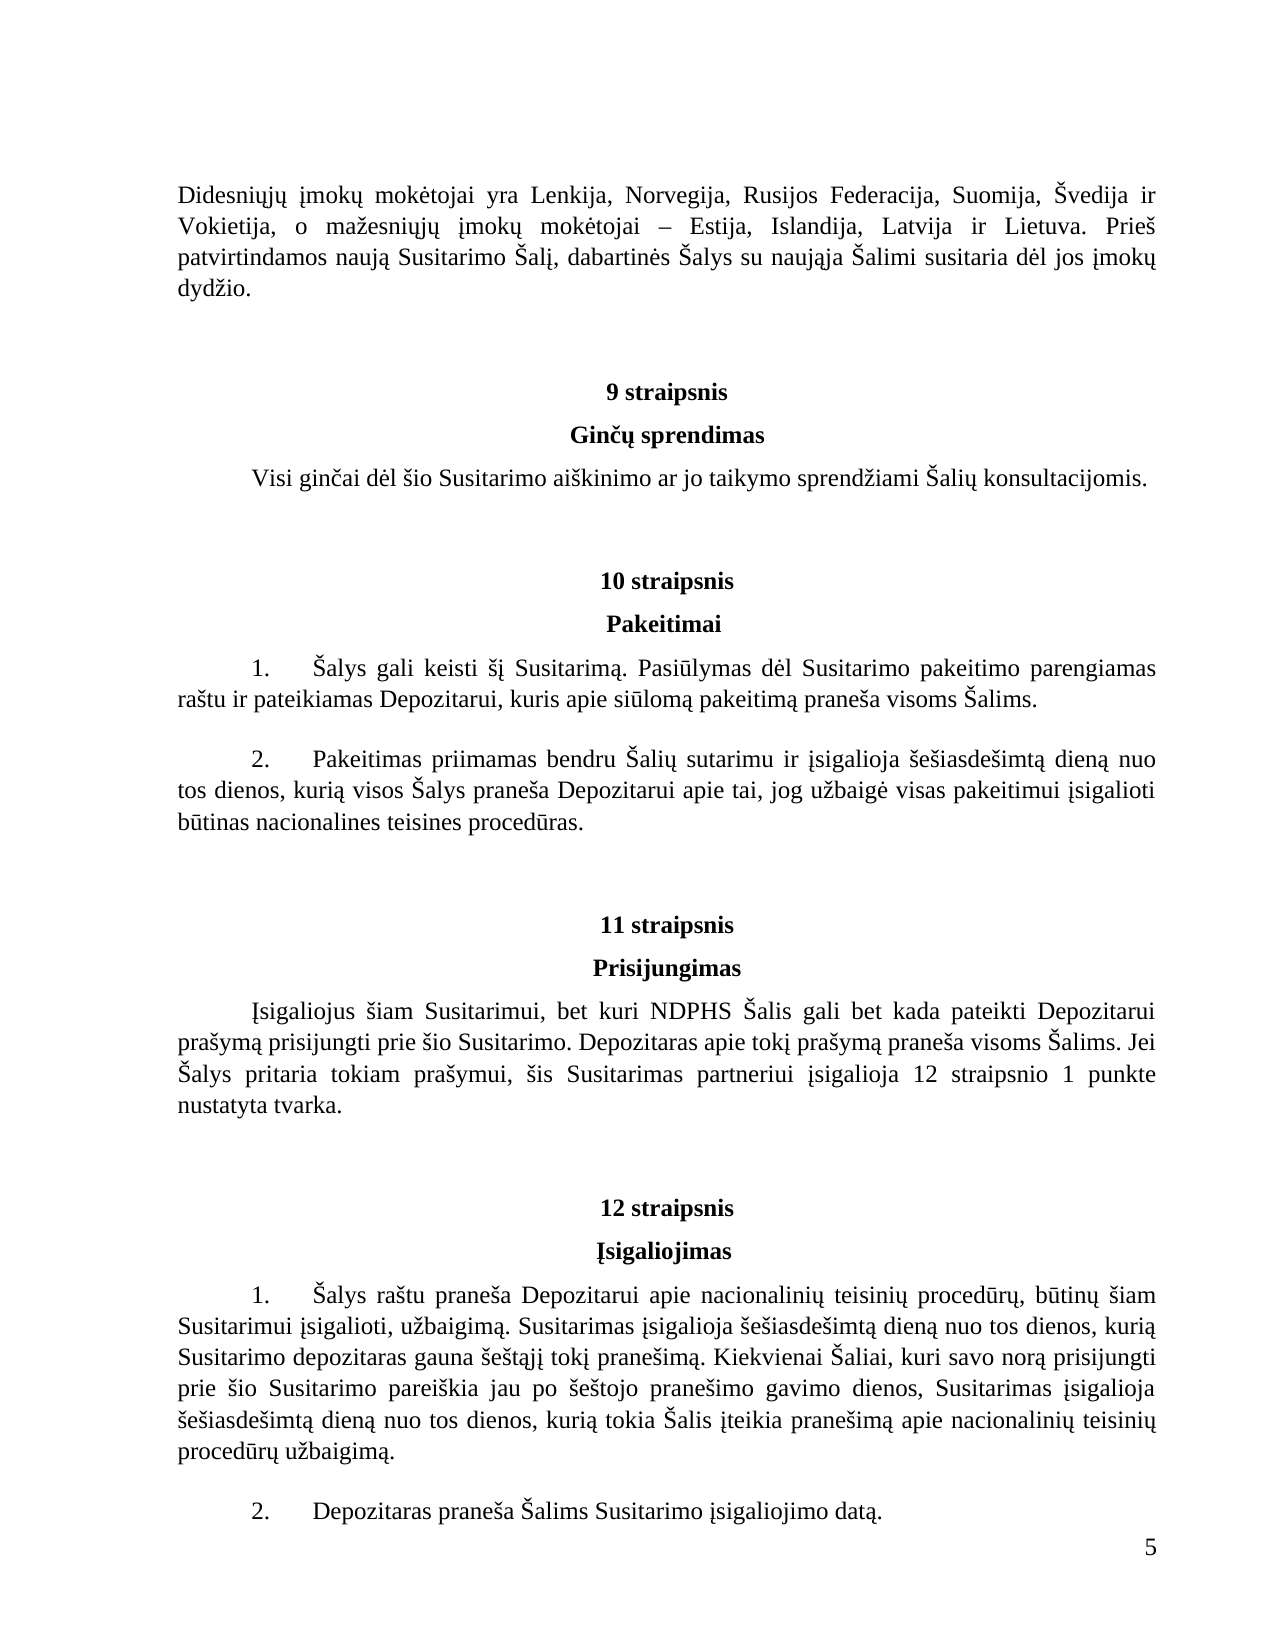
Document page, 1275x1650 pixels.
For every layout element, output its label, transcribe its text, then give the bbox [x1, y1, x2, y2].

text Pakeitimai [177, 607, 1157, 638]
text 9 straipsnis [177, 374, 1157, 405]
text Įsigaliojimas [177, 1234, 1157, 1265]
text Visi ginčai dėl šio Susitarimo aiškinimo ar jo taikymo sprendžiami Šalių konsultacijomis. [177, 461, 1157, 492]
text 2. Depozitaras praneša Šalims Susitarimo įsigaliojimo datą. [177, 1493, 1157, 1525]
text 1. Šalys raštu praneša Depozitarui apie nacionalinių teisinių procedūrų, būtinų šiam Susitarimui įsigalioti, užbaigimą. Susitarimas įsigalioja šešiasdešimtą dieną nuo tos dienos, kurią Susitarimo depozitaras gauna šeštąjį tokį pranešimą. Kiekvienai Šaliai, kuri savo norą prisijungti prie šio Susitarimo pareiškia jau po šeštojo pranešimo gavimo dienos, Susitarimas įsigalioja šešiasdešimtą dieną nuo tos dienos, kurią tokia Šalis įteikia pranešimą apie nacionalinių teisinių procedūrų užbaigimą. [177, 1277, 1157, 1465]
text 1. Šalys gali keisti šį Susitarimą. Pasiūlymas dėl Susitarimo pakeitimo parengiamas raštu ir pateikiamas Depozitarui, kuris apie siūlomą pakeitimą praneša visoms Šalims. [177, 650, 1157, 713]
text Įsigaliojus šiam Susitarimui, bet kuri NDPHS Šalis gali bet kada pateikti Depozitarui prašymą prisijungti prie šio Susitarimo. Depozitaras apie tokį prašymą praneša visoms Šalims. Jei Šalys pritaria tokiam prašymui, šis Susitarimas partneriui įsigalioja 12 straipsnio 1 punkte nustatyta tvarka. [177, 994, 1157, 1119]
text Ginčų sprendimas [177, 417, 1157, 449]
text 12 straipsnis [177, 1191, 1157, 1222]
text 2. Pakeitimas priimamas bendru Šalių sutarimu ir įsigalioja šešiasdešimtą dieną nuo tos dienos, kurią visos Šalys praneša Depozitarui apie tai, jog užbaigė visas pakeitimui įsigalioti būtinas nacionalines teisines procedūras. [177, 742, 1157, 835]
text 11 straipsnis [177, 907, 1157, 938]
text 10 straipsnis [177, 564, 1157, 595]
text Prisijungimas [177, 951, 1157, 982]
text Didesniųjų įmokų mokėtojai yra Lenkija, Norvegija, Rusijos Federacija, Suomija, Švedija ir Vokietija, o mažesniųjų įmokų mokėtojai – Estija, Islandija, Latvija ir Lietuva. Prieš patvirtindamos naują Susitarimo Šalį, dabartinės Šalys su naująja Šalimi susitaria dėl jos įmokų dydžio. [177, 177, 1157, 302]
